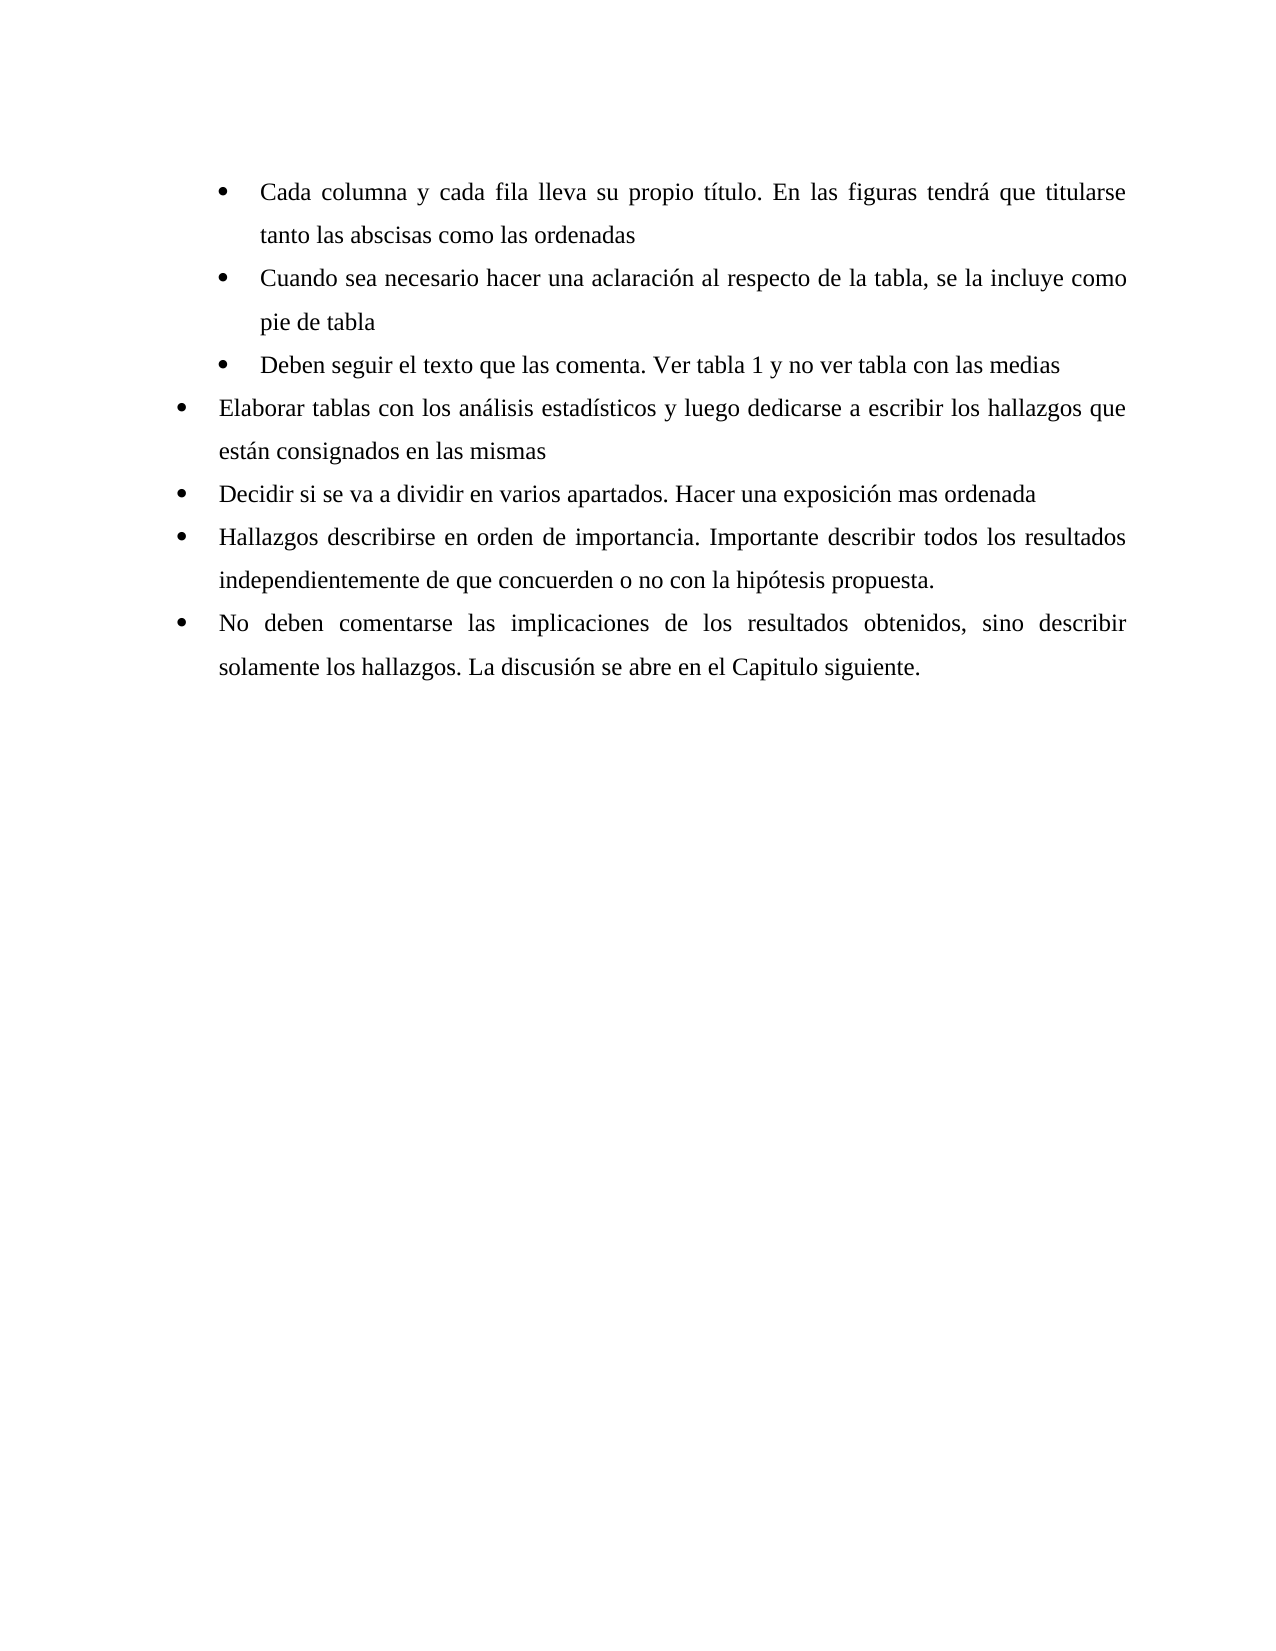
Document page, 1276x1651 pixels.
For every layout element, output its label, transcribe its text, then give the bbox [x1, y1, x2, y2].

list Elaborar tablas con los análisis estadísticos y luego dedicarse a escribir los hallazgos que están consignados en las mismas [177, 393, 1127, 465]
list Decidir si se va a dividir en varios apartados. Hacer una exposición mas ordenada [177, 479, 1127, 508]
list No deben comentarse las implicaciones de los resultados obtenidos, sino describir solamente los hallazgos. La discusión se abre en el Capitulo siguiente. [177, 608, 1127, 680]
list Cuando sea necesario hacer una aclaración al respecto de la tabla, se la incluye como pie de tabla [218, 263, 1127, 335]
list Deben seguir el texto que las comenta. Ver tabla 1 y no ver tabla con las medias [218, 350, 1127, 378]
list Cada columna y cada fila lleva su propio título. En las figuras tendrá que titularse tanto las abscisas como las ordenadas [218, 177, 1127, 249]
list Hallazgos describirse en orden de importancia. Importante describir todos los resultados independientemente de que concuerden o no con la hipótesis propuesta. [177, 522, 1127, 594]
